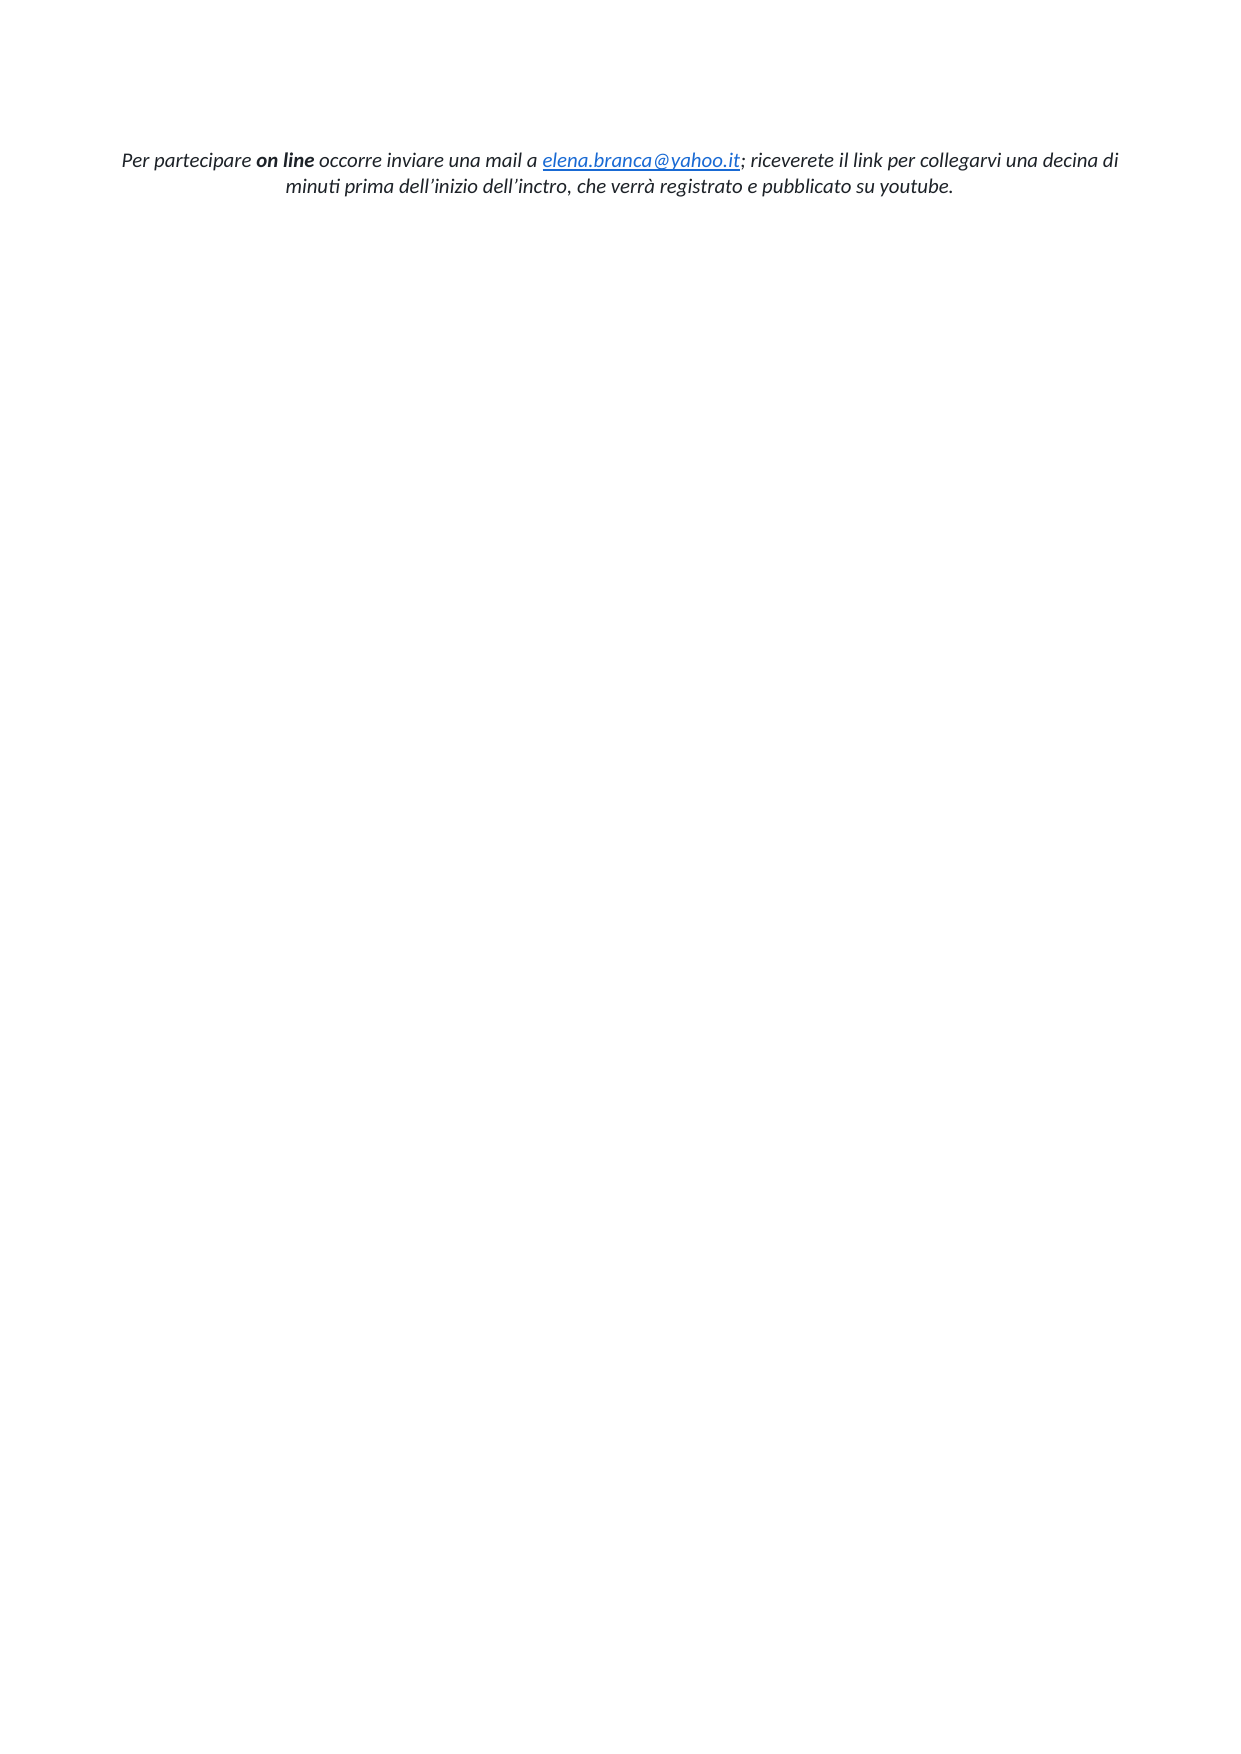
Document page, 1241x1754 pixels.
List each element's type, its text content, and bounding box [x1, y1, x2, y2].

text Per partecipare on line occorre inviare una mail a elena.branca@yahoo.it; riceverete il link per collegarvi una decina di minuti prima dell’inizio dell’inctro, che verrà registrato e pubblicato su youtube. [118, 148, 1122, 198]
